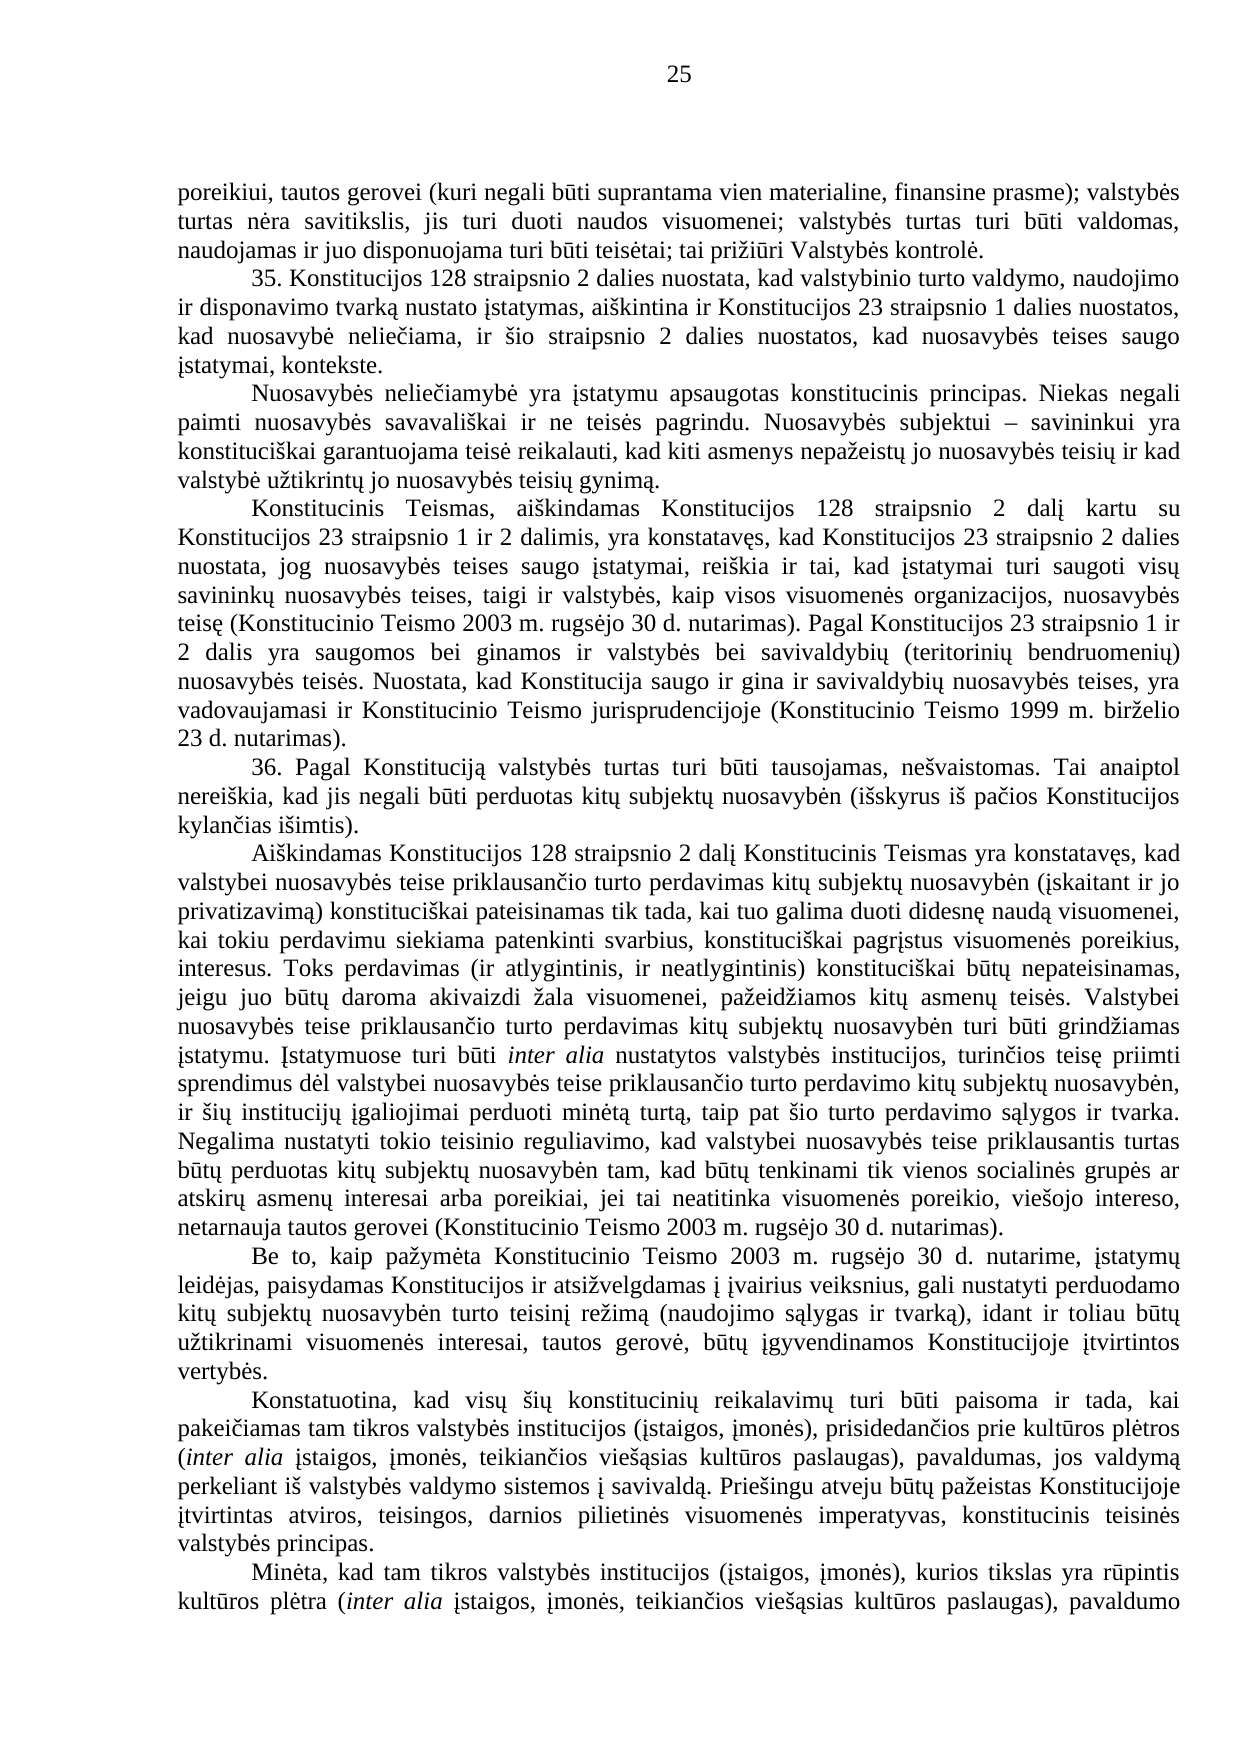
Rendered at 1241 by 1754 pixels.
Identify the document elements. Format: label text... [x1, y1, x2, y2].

text 36. Pagal Konstituciją valstybės turtas turi būti tausojamas, nešvaistomas. Tai anaiptol nereiškia, kad jis negali būti perduotas kitų subjektų nuosavybėn (išskyrus iš pačios Konstitucijos kylančias išimtis). [177, 752, 1181, 838]
text Be to, kaip pažymėta Konstitucinio Teismo 2003 m. rugsėjo 30 d. nutarime, įstatymų leidėjas, paisydamas Konstitucijos ir atsižvelgdamas į įvairius veiksnius, gali nustatyti perduodamo kitų subjektų nuosavybėn turto teisinį režimą (naudojimo sąlygas ir tvarką), idant ir toliau būtų užtikrinami visuomenės interesai, tautos gerovė, būtų įgyvendinamos Konstitucijoje įtvirtintos vertybės. [177, 1241, 1181, 1385]
text Aiškindamas Konstitucijos 128 straipsnio 2 dalį Konstitucinis Teismas yra konstatavęs, kad valstybei nuosavybės teise priklausančio turto perdavimas kitų subjektų nuosavybėn (įskaitant ir jo privatizavimą) konstituciškai pateisinamas tik tada, kai tuo galima duoti didesnę naudą visuomenei, kai tokiu perdavimu siekiama patenkinti svarbius, konstituciškai pagrįstus visuomenės poreikius, interesus. Toks perdavimas (ir atlygintinis, ir neatlygintinis) konstituciškai būtų nepateisinamas, jeigu juo būtų daroma akivaizdi žala visuomenei, pažeidžiamos kitų asmenų teisės. Valstybei nuosavybės teise priklausančio turto perdavimas kitų subjektų nuosavybėn turi būti grindžiamas įstatymu. Įstatymuose turi būti inter alia nustatytos valstybės institucijos, turinčios teisę priimti sprendimus dėl valstybei nuosavybės teise priklausančio turto perdavimo kitų subjektų nuosavybėn, ir šių institucijų įgaliojimai perduoti minėtą turtą, taip pat šio turto perdavimo sąlygos ir tvarka. Negalima nustatyti tokio teisinio reguliavimo, kad valstybei nuosavybės teise priklausantis turtas būtų perduotas kitų subjektų nuosavybėn tam, kad būtų tenkinami tik vienos socialinės grupės ar atskirų asmenų interesai arba poreikiai, jei tai neatitinka visuomenės poreikio, viešojo intereso, netarnauja tautos gerovei (Konstitucinio Teismo 2003 m. rugsėjo 30 d. nutarimas). [177, 838, 1181, 1241]
text Minėta, kad tam tikros valstybės institucijos (įstaigos, įmonės), kurios tikslas yra rūpintis kultūros plėtra (inter alia įstaigos, įmonės, teikiančios viešąsias kultūros paslaugas), pavaldumo [177, 1557, 1181, 1615]
text poreikiui, tautos gerovei (kuri negali būti suprantama vien materialine, finansine prasme); valstybės turtas nėra savitikslis, jis turi duoti naudos visuomenei; valstybės turtas turi būti valdomas, naudojamas ir juo disponuojama turi būti teisėtai; tai prižiūri Valstybės kontrolė. [177, 177, 1181, 263]
text Konstatuotina, kad visų šių konstitucinių reikalavimų turi būti paisoma ir tada, kai pakeičiamas tam tikros valstybės institucijos (įstaigos, įmonės), prisidedančios prie kultūros plėtros (inter alia įstaigos, įmonės, teikiančios viešąsias kultūros paslaugas), pavaldumas, jos valdymą perkeliant iš valstybės valdymo sistemos į savivaldą. Priešingu atveju būtų pažeistas Konstitucijoje įtvirtintas atviros, teisingos, darnios pilietinės visuomenės imperatyvas, konstitucinis teisinės valstybės principas. [177, 1385, 1181, 1557]
text 35. Konstitucijos 128 straipsnio 2 dalies nuostata, kad valstybinio turto valdymo, naudojimo ir disponavimo tvarką nustato įstatymas, aiškintina ir Konstitucijos 23 straipsnio 1 dalies nuostatos, kad nuosavybė neliečiama, ir šio straipsnio 2 dalies nuostatos, kad nuosavybės teises saugo įstatymai, kontekste. [177, 263, 1181, 378]
text Konstitucinis Teismas, aiškindamas Konstitucijos 128 straipsnio 2 dalį kartu su Konstitucijos 23 straipsnio 1 ir 2 dalimis, yra konstatavęs, kad Konstitucijos 23 straipsnio 2 dalies nuostata, jog nuosavybės teises saugo įstatymai, reiškia ir tai, kad įstatymai turi saugoti visų savininkų nuosavybės teises, taigi ir valstybės, kaip visos visuomenės organizacijos, nuosavybės teisę (Konstitucinio Teismo 2003 m. rugsėjo 30 d. nutarimas). Pagal Konstitucijos 23 straipsnio 1 ir 2 dalis yra saugomos bei ginamos ir valstybės bei savivaldybių (teritorinių bendruomenių) nuosavybės teisės. Nuostata, kad Konstitucija saugo ir gina ir savivaldybių nuosavybės teises, yra vadovaujamasi ir Konstitucinio Teismo jurisprudencijoje (Konstitucinio Teismo 1999 m. birželio 23 d. nutarimas). [177, 493, 1181, 752]
text Nuosavybės neliečiamybė yra įstatymu apsaugotas konstitucinis principas. Niekas negali paimti nuosavybės savavališkai ir ne teisės pagrindu. Nuosavybės subjektui – savininkui yra konstituciškai garantuojama teisė reikalauti, kad kiti asmenys nepažeistų jo nuosavybės teisių ir kad valstybė užtikrintų jo nuosavybės teisių gynimą. [177, 378, 1181, 493]
